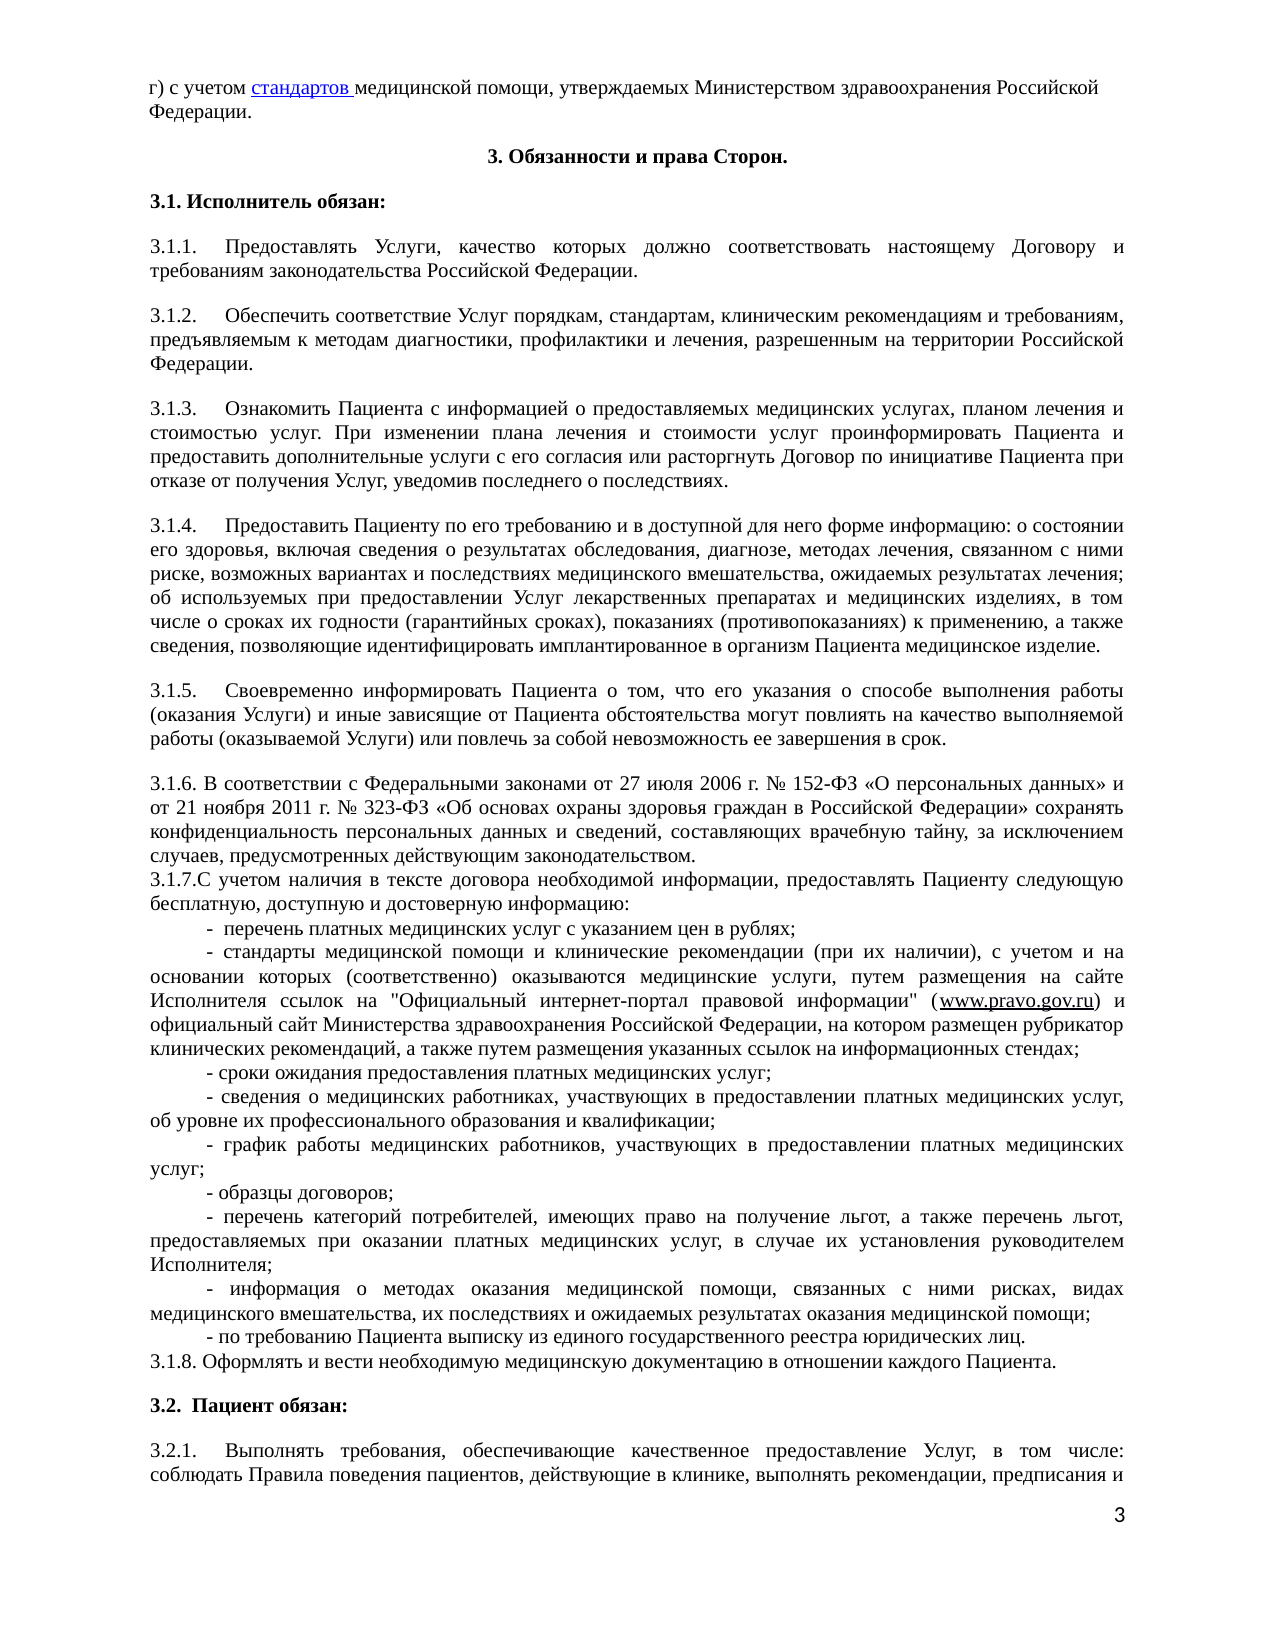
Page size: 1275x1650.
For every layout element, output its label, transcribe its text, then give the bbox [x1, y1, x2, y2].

text 3.1.6. В соответствии с Федеральными законами от 27 июля 2006 г. № 152-ФЗ «О персональных данных» и от 21 ноября 2011 г. № 323-ФЗ «Об основах охраны здоровья граждан в Российской Федерации» сохранять конфиденциальность персональных данных и сведений, составляющих врачебную тайну, за исключением случаев, предусмотренных действующим законодательством. [150, 771, 1125, 867]
text - стандарты медицинской помощи и клинические рекомендации (при их наличии), с учетом и на основании которых (соответственно) оказываются медицинские услуги, путем размещения на сайте Исполнителя ссылок на "Официальный интернет-портал правовой информации" (www.pravo.gov.ru) и официальный сайт Министерства здравоохранения Российской Федерации, на котором размещен рубрикатор клинических рекомендаций, а также путем размещения указанных ссылок на информационных стендах; [150, 939, 1125, 1060]
text 3. Обязанности и права Сторон. [150, 144, 1125, 168]
text - информация о методах оказания медицинской помощи, связанных с ними рисках, видах медицинского вмешательства, их последствиях и ожидаемых результатах оказания медицинской помощи; [150, 1276, 1125, 1324]
text 3.1.7.С учетом наличия в тексте договора необходимой информации, предоставлять Пациенту следующую бесплатную, доступную и достоверную информацию: [150, 867, 1125, 915]
text - перечень платных медицинских услуг с указанием цен в рублях; [150, 915, 1125, 939]
text - по требованию Пациента выписку из единого государственного реестра юридических лиц. [150, 1324, 1125, 1348]
text 3.1. Исполнитель обязан: [150, 189, 1125, 213]
text 3.1.8. Оформлять и вести необходимую медицинскую документацию в отношении каждого Пациента. [150, 1348, 1125, 1373]
text 3.1.2. Обеспечить соответствие Услуг порядкам, стандартам, клиническим рекомендациям и требованиям, предъявляемым к методам диагностики, профилактики и лечения, разрешенным на территории Российской Федерации. [150, 303, 1125, 375]
text 3.2.1. Выполнять требования, обеспечивающие качественное предоставление Услуг, в том числе: соблюдать Правила поведения пациентов, действующие в клинике, выполнять рекомендации, предписания и [150, 1438, 1125, 1486]
text г) с учетом стандартов медицинской помощи, утверждаемых Министерством здравоохранения Российской Федерации. [148, 75, 1119, 123]
text 3.1.4. Предоставить Пациенту по его требованию и в доступной для него форме информацию: о состоянии его здоровья, включая сведения о результатах обследования, диагнозе, методах лечения, связанном с ними риске, возможных вариантах и последствиях медицинского вмешательства, ожидаемых результатах лечения; об используемых при предоставлении Услуг лекарственных препаратах и медицинских изделиях, в том числе о сроках их годности (гарантийных сроках), показаниях (противопоказаниях) к применению, а также сведения, позволяющие идентифицировать имплантированное в организм Пациента медицинское изделие. [150, 513, 1125, 657]
text - образцы договоров; [150, 1180, 1125, 1204]
text - перечень категорий потребителей, имеющих право на получение льгот, а также перечень льгот, предоставляемых при оказании платных медицинских услуг, в случае их установления руководителем Исполнителя; [150, 1204, 1125, 1276]
text 3.2. Пациент обязан: [150, 1393, 1125, 1417]
text 3.1.5. Своевременно информировать Пациента о том, что его указания о способе выполнения работы (оказания Услуги) и иные зависящие от Пациента обстоятельства могут повлиять на качество выполняемой работы (оказываемой Услуги) или повлечь за собой невозможность ее завершения в срок. [150, 678, 1125, 750]
text - график работы медицинских работников, участвующих в предоставлении платных медицинских услуг; [150, 1132, 1125, 1180]
text 3.1.1. Предоставлять Услуги, качество которых должно соответствовать настоящему Договору и требованиям законодательства Российской Федерации. [150, 234, 1125, 282]
text - сведения о медицинских работниках, участвующих в предоставлении платных медицинских услуг, об уровне их профессионального образования и квалификации; [150, 1084, 1125, 1132]
text - сроки ожидания предоставления платных медицинских услуг; [150, 1060, 1125, 1084]
text 3.1.3. Ознакомить Пациента с информацией о предоставляемых медицинских услугах, планом лечения и стоимостью услуг. При изменении плана лечения и стоимости услуг проинформировать Пациента и предоставить дополнительные услуги с его согласия или расторгнуть Договор по инициативе Пациента при отказе от получения Услуг, уведомив последнего о последствиях. [150, 396, 1125, 492]
